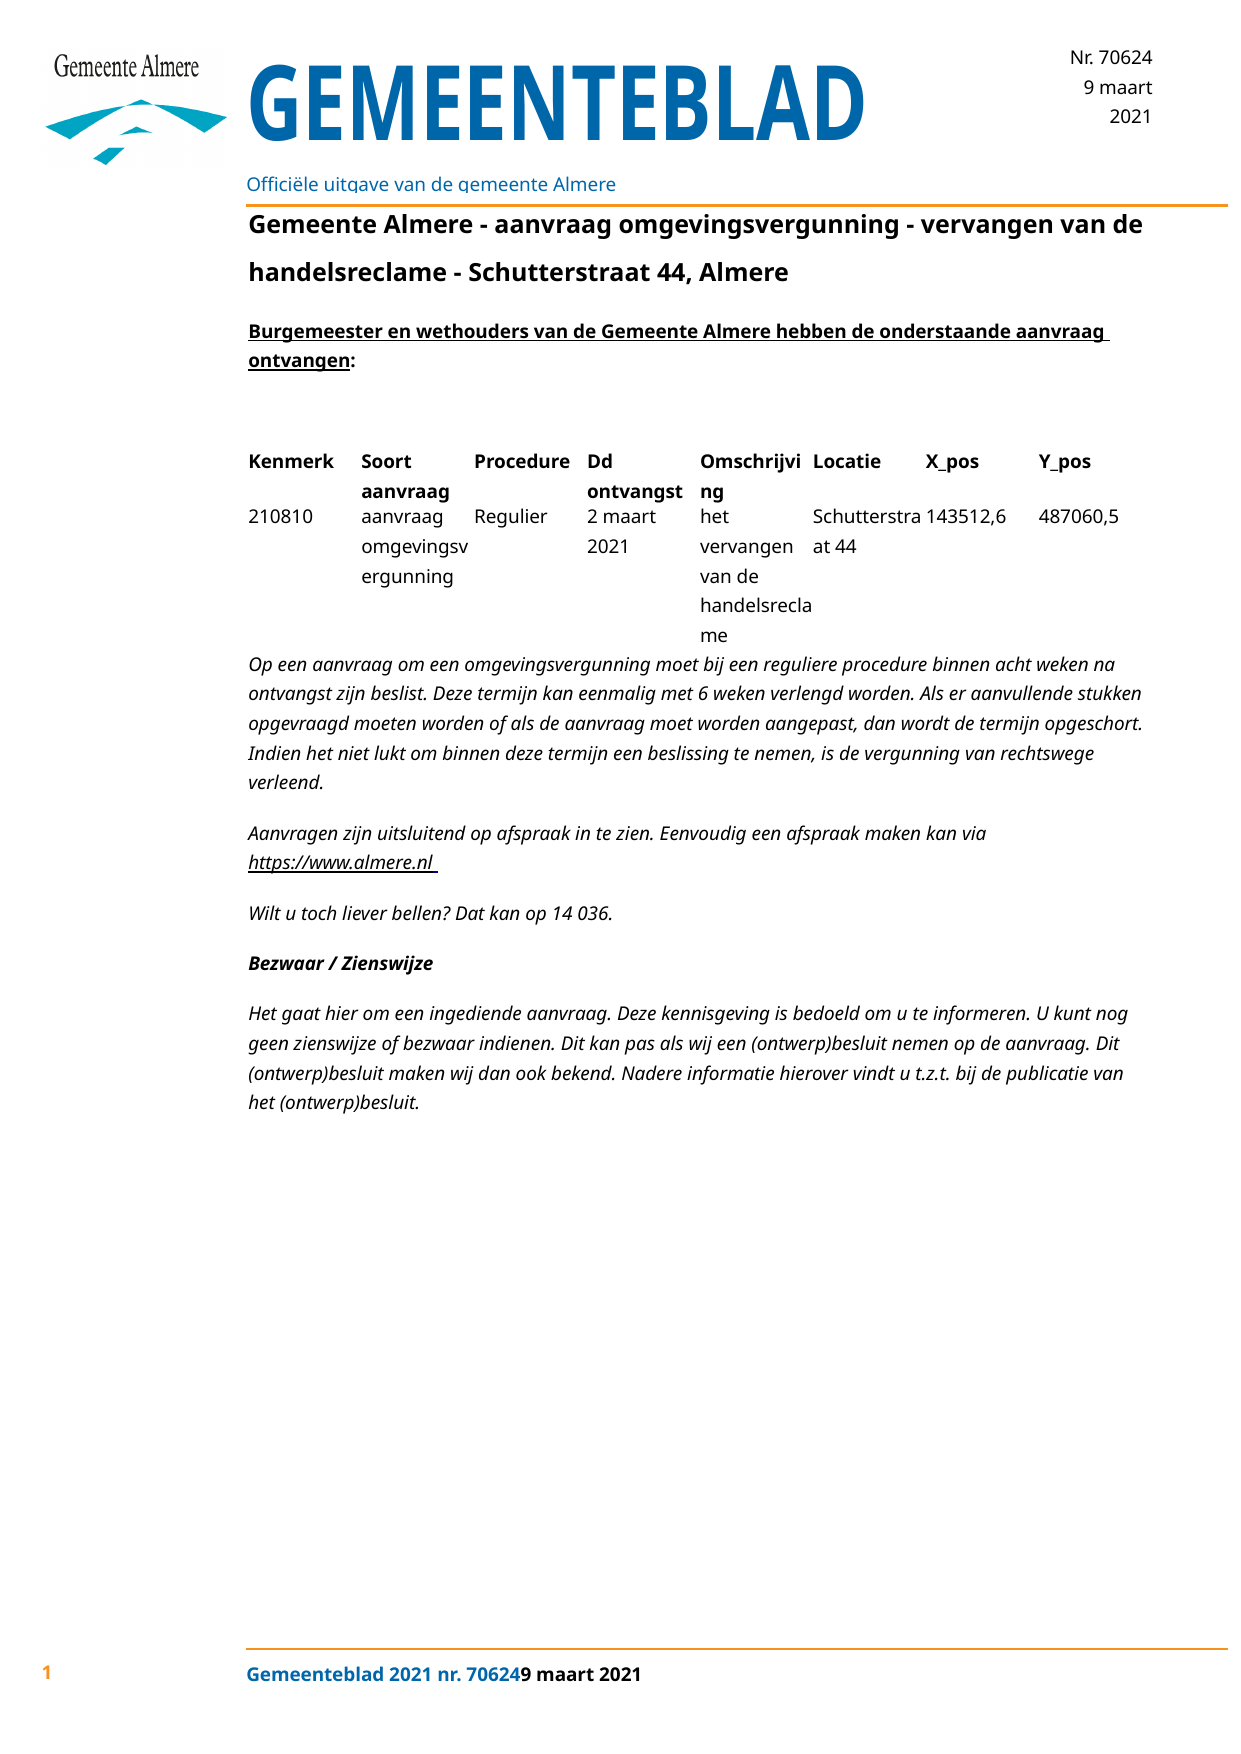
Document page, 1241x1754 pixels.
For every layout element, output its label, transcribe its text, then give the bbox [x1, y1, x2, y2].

text Aanvragen zijn uitsluitend op afspraak in te zien. Eenvoudig een afspraak maken kan via https://www.almere.nl [248, 820, 1152, 875]
table_header Dd ontvangst [587, 449, 700, 504]
table_header Y_pos [1039, 449, 1152, 504]
table_header Kenmerk [248, 449, 361, 504]
table_cell 210810 [248, 504, 361, 648]
text Wilt u toch liever bellen? Dat kan op 14 036. [248, 900, 1152, 926]
picture [41, 47, 231, 172]
table_cell aanvraag omgevingsvergunning [361, 504, 474, 648]
text Het gaat hier om een ingediende aanvraag. Deze kennisgeving is bedoeld om u te informeren. U kunt nog geen zienswijze of bezwaar indienen. Dit kan pas als wij een (ontwerp)besluit nemen op de aanvraag. Dit (ontwerp)besluit maken wij dan ook bekend. Nadere informatie hierover vindt u t.z.t. bij de publicatie van het (ontwerp)besluit. [248, 1001, 1152, 1115]
table_cell 487060,5 [1039, 504, 1152, 648]
table_header X_pos [926, 449, 1038, 504]
table_header Omschrijving [700, 449, 813, 504]
table_cell 143512,6 [926, 504, 1038, 648]
table_cell Regulier [474, 504, 587, 648]
table_cell 2 maart 2021 [587, 504, 700, 648]
table_cell het vervangen van de handelsreclame [700, 504, 813, 648]
text Op een aanvraag om een omgevingsvergunning moet bij een reguliere procedure binnen acht weken na ontvangst zijn beslist. Deze termijn kan eenmalig met 6 weken verlengd worden. Als er aanvullende stukken opgevraagd moeten worden of als de aanvraag moet worden aangepast, dan wordt de termijn opgeschort. Indien het niet lukt om binnen deze termijn een beslissing te nemen, is de vergunning van rechtswege verleend. [248, 651, 1152, 795]
table_cell Schutterstraat 44 [813, 504, 926, 648]
table_header Locatie [813, 449, 926, 504]
text Gemeente Almere - aanvraag omgevingsvergunning - vervangen van de handelsreclame - Schutterstraat 44, Almere [248, 207, 1152, 288]
text Burgemeester en wethouders van de Gemeente Almere hebben de onderstaande aanvraag ontvangen: [248, 318, 1152, 373]
table_header Procedure [474, 449, 587, 504]
text Bezwaar / Zienswijze [248, 950, 1152, 976]
table_header Soort aanvraag [361, 449, 474, 504]
